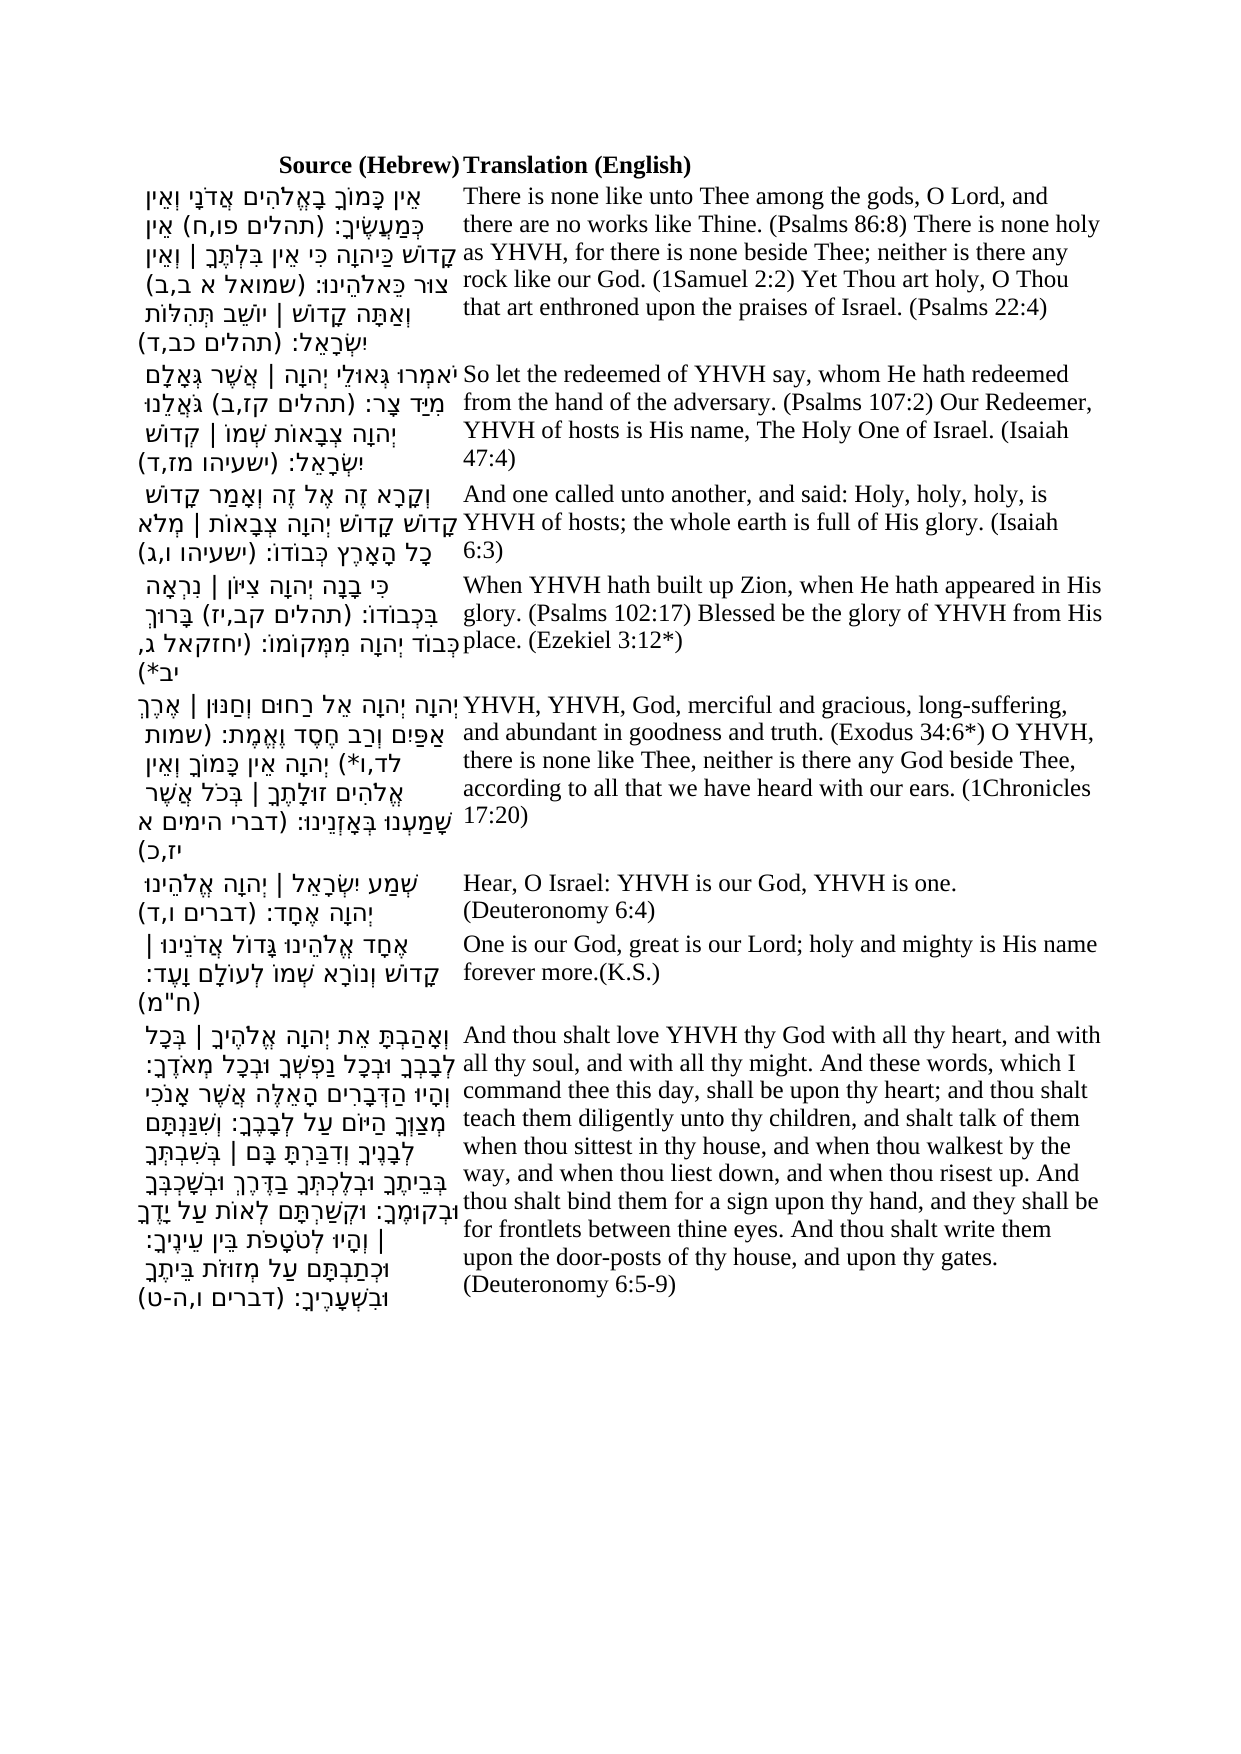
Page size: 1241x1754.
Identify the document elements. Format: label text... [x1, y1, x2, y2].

table_cell אֵין כָּמוֹךָ בָאֱלֹהִים אֲדֹנָי וְאֵין כְּמַעֲשֶׂיךָ: (תהלים פו,ח) אֵין קָדוֹשׁ כַּיהוָה כִּי אֵין בִּלְתֶּךָ | וְאֵין צוּר כֵּאלֹהֵינוּ: (שמואל א ב,ב) וְאַתָּה קָדוֹשׁ | יוֹשֵׁב תְּהִלּוֹת יִשְׂרָאֵל: (תהלים כב,ד) [135, 181, 461, 359]
table_cell וְאָהַבְתָּ אֵת יְהוָה אֱלֹהֶיךָ | בְּכָל לְבָבְךָ וּבְכָל נַפְשְׁךָ וּבְכָל מְאֹדֶךָ: וְהָיוּ הַדְּבָרִים הָאֵלֶּה אֲשֶׁר אָנֹכִי מְצַוְּךָ הַיּוֹם עַל לְבָבֶךָ: וְשִׁנַּנְתָּם לְבָנֶיךָ וְדִבַּרְתָּ בָּם | בְּשִׁבְתְּךָ בְּבֵיתֶךָ וּבְלֶכְתְּךָ בַדֶּרֶךְ וּבְשָׁכְבְּךָ וּבְקוּמֶךָ: וּקְשַׁרְתָּם לְאוֹת עַל יָדֶךָ | וְהָיוּ לְטֹטָפֹת בֵּין עֵינֶיךָ: וּכְתַבְתָּם עַל מְזוּזֹת בֵּיתֶךָ וּבִשְׁעָרֶיךָ: (דברים ו,ה-ט) [135, 1019, 461, 1314]
table_cell So let the redeemed of YHVH say, whom He hath redeemed from the hand of the adversary. (Psalms 107:2) Our Redeemer, YHVH of hosts is His name, The Holy One of Israel. (Isaiah 47:4) [461, 359, 1105, 479]
table_cell YHVH, YHVH, God, merciful and gracious, long-suffering, and abundant in goodness and truth. (Exodus 34:6*) O YHVH, there is none like Thee, neither is there any God beside Thee, according to all that we have heard with our ears. (1Chronicles 17:20) [461, 689, 1105, 867]
table_cell יְהוָה יְהוָה אֵל רַחוּם וְחַנּוּן | אֶרֶךְ אַפַּיִם וְרַב חֶסֶד וֶאֱמֶת: (שמות לד,ו*) יְהוָה אֵין כָּמוֹךָ וְאֵין אֱלֹהִים זוּלָתֶךָ | בְּכֹל אֲשֶׁר שָׁמַעְנוּ בְּאָזְנֵינוּ: (דברי הימים א יז,כ) [135, 689, 461, 867]
table_header Translation (English) [461, 150, 1105, 181]
table_cell Hear, O Israel: YHVH is our God, YHVH is one. (Deuteronomy 6:4) [461, 867, 1105, 929]
table_cell וְקָרָא זֶה אֶל זֶה וְאָמַר קָדוֹשׁ קָדוֹשׁ קָדוֹשׁ יְהוָה צְבָאוֹת | מְלֹא כָל הָאָרֶץ כְּבוֹדוֹ: (ישעיהו ו,ג) [135, 479, 461, 569]
table_cell And one called unto another, and said: Holy, holy, holy, is YHVH of hosts; the whole earth is full of His glory. (Isaiah 6:3) [461, 479, 1105, 569]
table_cell יֹאמְרוּ גְּאוּלֵי יְהוָה | אֲשֶׁר גְּאָלָם מִיַּד צָר: (תהלים קז,ב) גֹּאֲלֵנוּ יְהוָה צְבָאוֹת שְׁמוֹ | קְדוֹשׁ יִשְׂרָאֵל: (ישעיהו מז,ד) [135, 359, 461, 479]
table_cell When YHVH hath built up Zion, when He hath appeared in His glory. (Psalms 102:17) Blessed be the glory of YHVH from His place. (Ezekiel 3:12*) [461, 569, 1105, 689]
table_cell And thou shalt love YHVH thy God with all thy heart, and with all thy soul, and with all thy might. And these words, which I command thee this day, shall be upon thy heart; and thou shalt teach them diligently unto thy children, and shalt talk of them when thou sittest in thy house, and when thou walkest by the way, and when thou liest down, and when thou risest up. And thou shalt bind them for a sign upon thy hand, and they shall be for frontlets between thine eyes. And thou shalt write them upon the door-posts of thy house, and upon thy gates. (Deuteronomy 6:5-9) [461, 1019, 1105, 1314]
table_cell One is our God, great is our Lord; holy and mighty is His name forever more.(K.S.) [461, 929, 1105, 1019]
table_cell שְׁמַע יִשְׂרָאֵל | יְהוָה אֱלֹהֵינוּ יְהוָה אֶחָד: (דברים ו,ד) [135, 867, 461, 929]
table_cell אֶחָד אֱלֹהֵינוּ גָּדוֹל אֲדֹנֵינוּ | קָדוֹשׁ וְנוֹרָא שְׁמוֹ לְעוֹלָם וָעֶד: (ח"מ) [135, 929, 461, 1019]
table_cell There is none like unto Thee among the gods, O Lord, and there are no works like Thine. (Psalms 86:8) There is none holy as YHVH, for there is none beside Thee; neither is there any rock like our God. (1Samuel 2:2) Yet Thou art holy, O Thou that art enthroned upon the praises of Israel. (Psalms 22:4) [461, 181, 1105, 359]
table_cell כִּי בָנָה יְהוָה צִיּוֹן | נִרְאָה בִּכְבוֹדוֹ: (תהלים קב,יז) בָּרוּךְ כְּבוֹד יְהוָה מִמְּקוֹמוֹ: (יחזקאל ג,יב*) [135, 569, 461, 689]
table_header Source (Hebrew) [135, 150, 461, 181]
